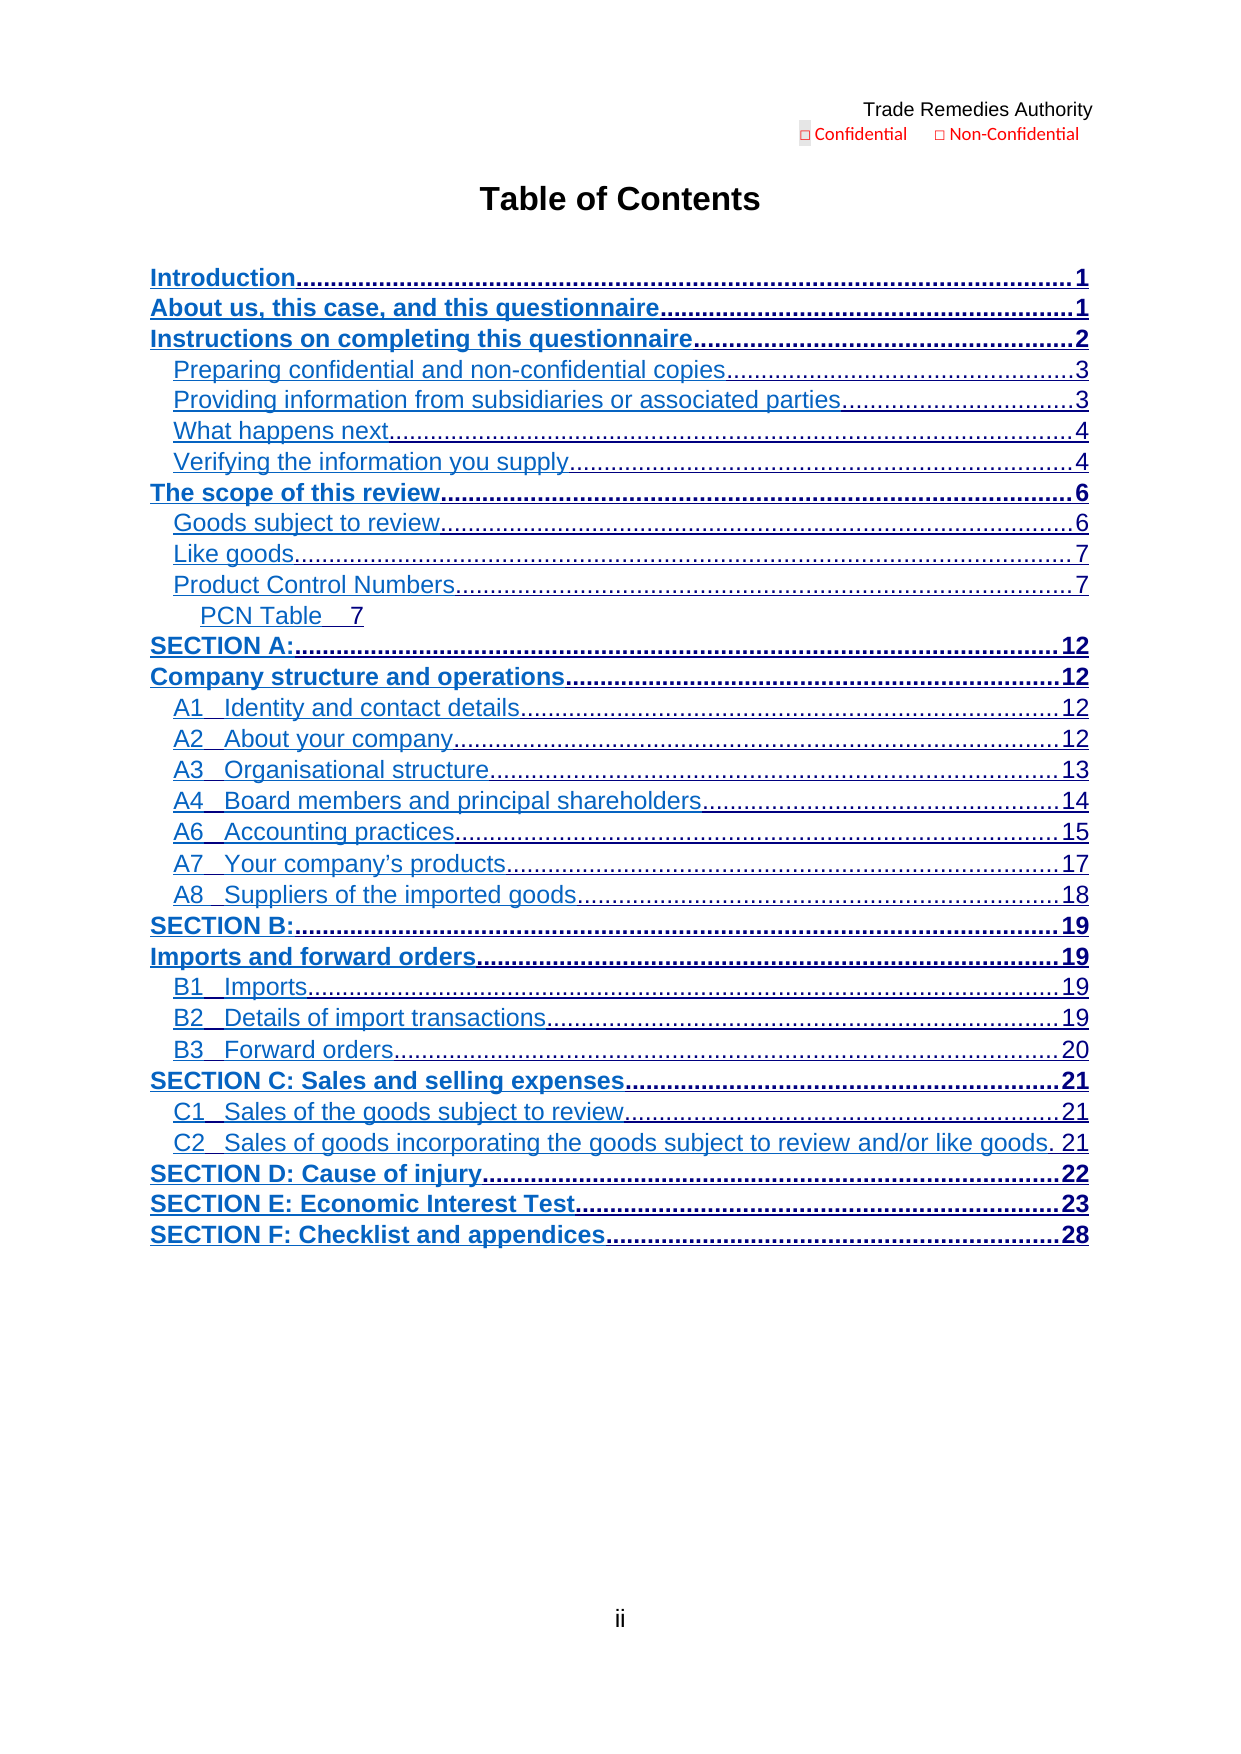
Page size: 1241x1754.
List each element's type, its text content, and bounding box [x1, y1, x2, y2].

text Imports and forward orders 19 [150, 942, 1090, 970]
text Preparing confidential and non-confidential copies 3 [173, 355, 1090, 383]
text C2 Sales of goods incorporating the goods subject to review and/or like goods 21 [173, 1128, 1090, 1157]
text SECTION E: Economic Interest Test 23 [150, 1189, 1090, 1218]
text SECTION F: Checklist and appendices 28 [150, 1220, 1090, 1249]
text Like goods 7 [173, 539, 1090, 568]
text A6 Accounting practices 15 [173, 817, 1090, 847]
text A3 Organisational structure 13 [173, 755, 1090, 784]
text A4 Board members and principal shareholders 14 [173, 786, 1090, 815]
text B3 Forward orders 20 [173, 1034, 1090, 1064]
text What happens next 4 [173, 416, 1090, 445]
text Introduction 1 [150, 263, 1090, 291]
text SECTION A: 12 [150, 631, 1090, 660]
text SECTION C: Sales and selling expenses 21 [150, 1066, 1090, 1094]
text Providing information from subsidiaries or associated parties 3 [173, 386, 1090, 414]
text Company structure and operations 12 [150, 662, 1090, 691]
text The scope of this review 6 [150, 478, 1090, 506]
text Verifying the information you supply 4 [173, 447, 1090, 476]
text SECTION B: 19 [150, 911, 1090, 939]
subtitle Table of Contents [150, 179, 1090, 217]
text PCN Table 7 [200, 601, 1090, 629]
text B1 Imports 19 [173, 972, 1090, 1001]
text A7 Your company’s products 17 [173, 848, 1090, 878]
text Product Control Numbers 7 [173, 570, 1090, 599]
text SECTION D: Cause of injury 22 [150, 1159, 1090, 1187]
text Instructions on completing this questionnaire 2 [150, 324, 1090, 353]
text Goods subject to review 6 [173, 508, 1090, 537]
text B2 Details of import transactions 19 [173, 1003, 1090, 1033]
text A2 About your company 12 [173, 724, 1090, 753]
text C1 Sales of the goods subject to review 21 [173, 1096, 1090, 1126]
text A1 Identity and contact details 12 [173, 693, 1090, 722]
text About us, this case, and this questionnaire 1 [150, 293, 1090, 322]
text A8 Suppliers of the imported goods 18 [173, 880, 1090, 909]
